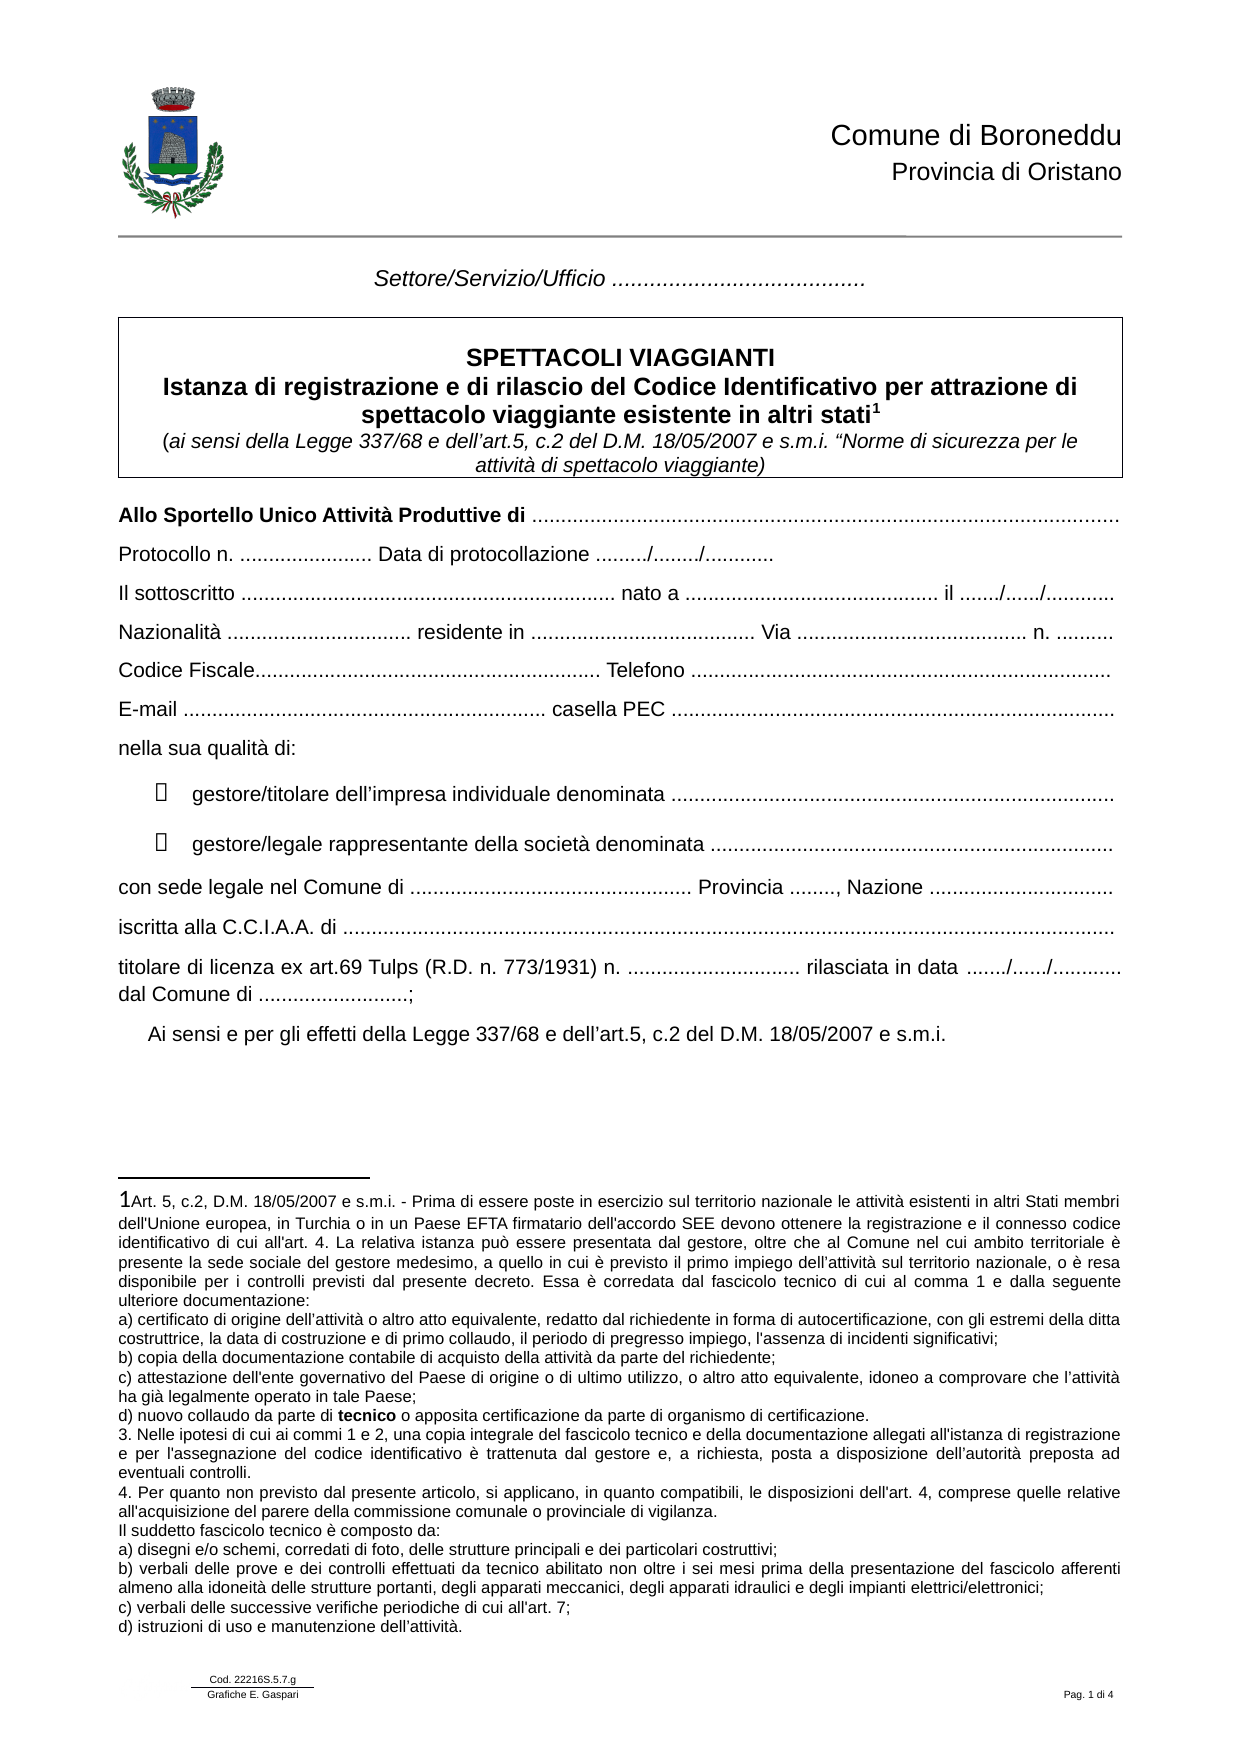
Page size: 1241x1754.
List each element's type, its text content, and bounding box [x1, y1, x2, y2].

text Protocollo n. ....................... Data di protocollazione ........./......../............ [118, 542, 1122, 566]
text Allo Sportello Unico Attività Produttive di [118, 503, 1122, 527]
table_header SPETTACOLI VIAGGIANTI Istanza di registrazione e di rilascio del Codice Identificativo per attrazione di spettacolo viaggiante esistente in altri stati (ai sensi della Legge 337/68 e dell’art.5, c.2 del D.M. 18/05/2007 e s.m.i. “Norme di sicurezza per le attività di spettacolo viaggiante) [119, 318, 1122, 477]
text Comune di Boroneddu [224, 118, 1122, 152]
text iscritta alla C.C.I.A.A. di ...................................................................................................................................... [118, 915, 1122, 939]
text Ai sensi e per gli effetti della Legge 337/68 e dell’art.5, c.2 del D.M. 18/05/2007 e s.m.i. [118, 1022, 1122, 1046]
text E-mail ............................................................... casella PEC ............................................................................. [118, 697, 1122, 721]
text Il sottoscritto ................................................................. nato a ............................................ il ......./....../............ [118, 581, 1122, 604]
text titolare di licenza ex art.69 Tulps (R.D. n. 773/1931) n. .............................. rilasciata in data ......./....../............ dal Comune di ..........................; [118, 955, 1122, 1006]
text  gestore/legale rappresentante della società denominata ...................................................................... [153, 825, 1122, 859]
text Codice Fiscale............................................................ Telefono ......................................................................... [118, 658, 1122, 682]
picture [122, 87, 224, 219]
text nella sua qualità di: [118, 736, 1122, 760]
text Provincia di Oristano [224, 157, 1122, 185]
text Settore/Servizio/Ufficio ........................................ [118, 265, 1122, 291]
text Nazionalità ................................ residente in ....................................... Via ........................................ n. .......... [118, 619, 1122, 643]
text con sede legale nel Comune di ................................................. Provincia ........, Nazione ................................ [118, 875, 1122, 899]
text  gestore/titolare dell’impresa individuale denominata ............................................................................. [153, 775, 1122, 809]
